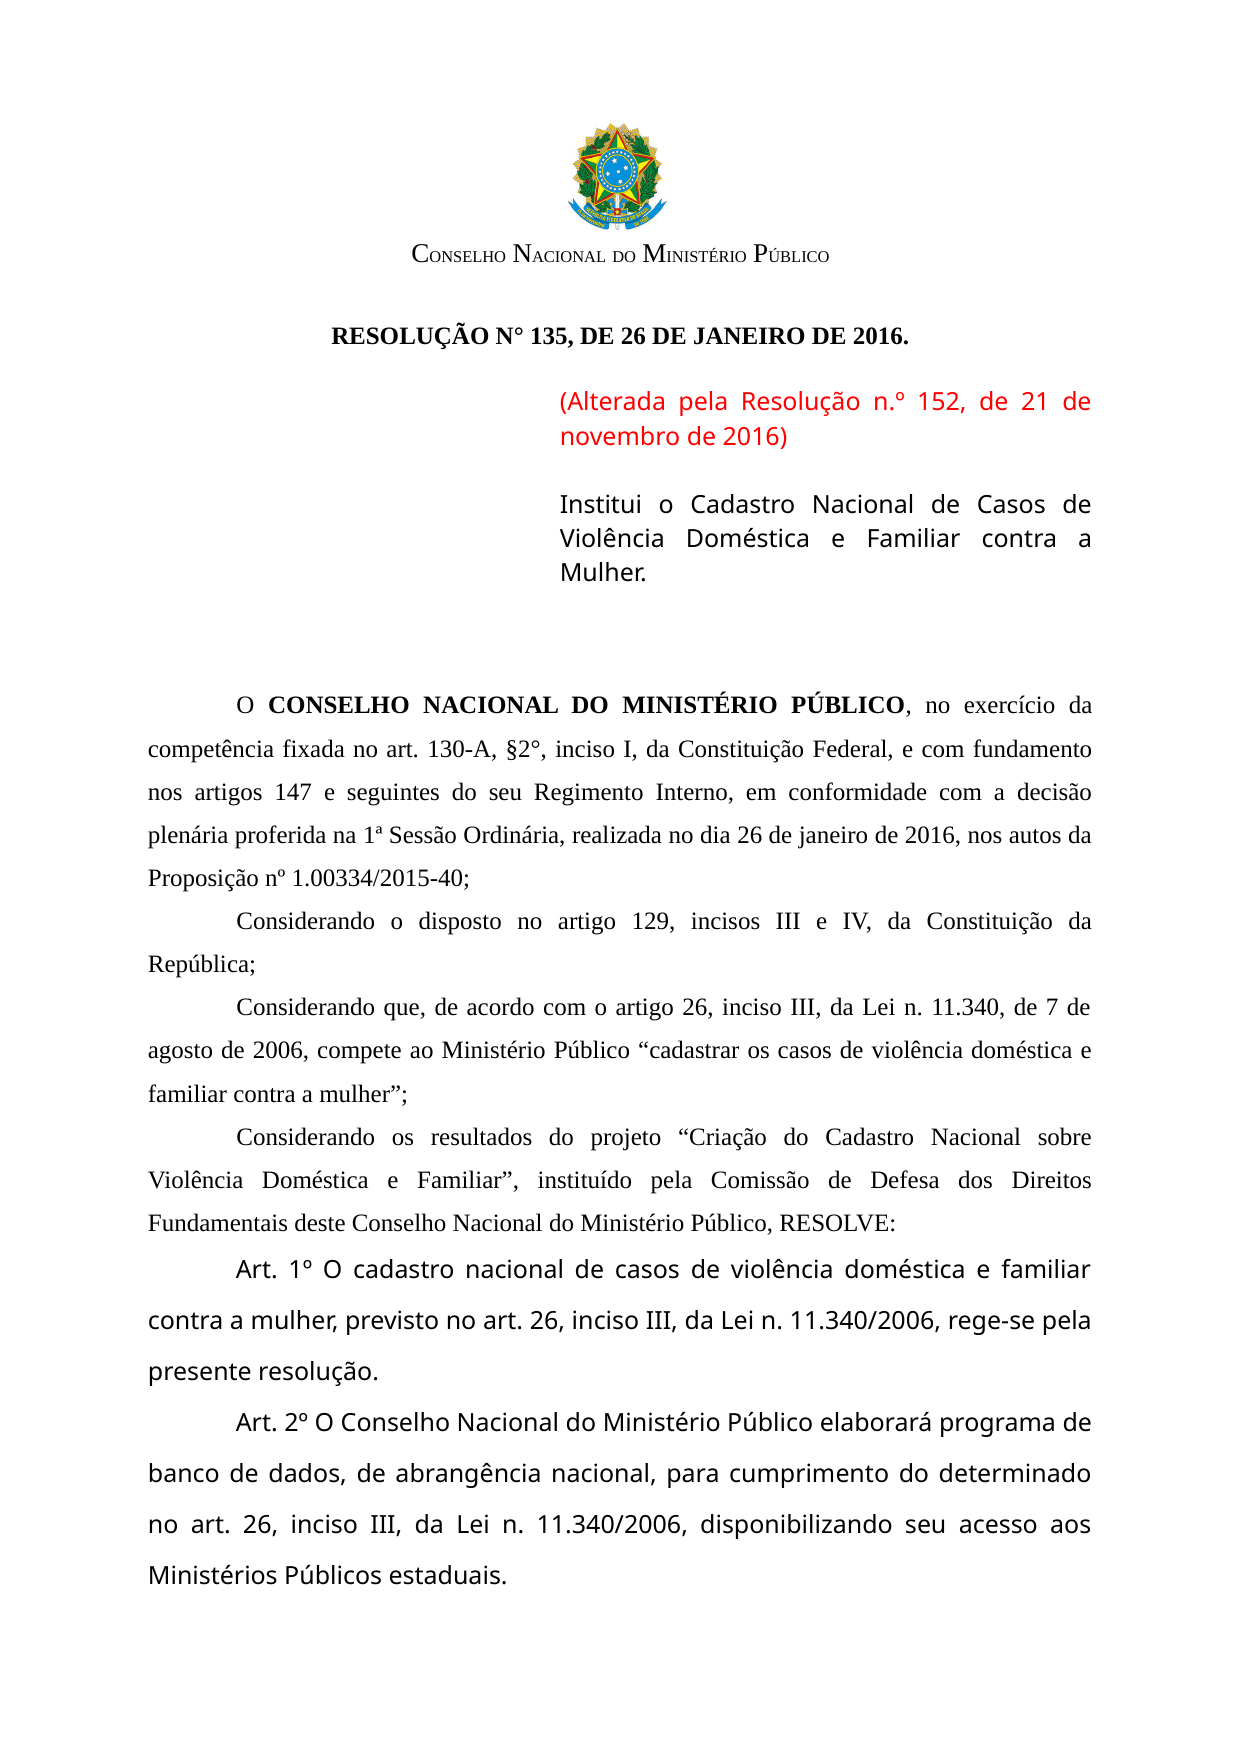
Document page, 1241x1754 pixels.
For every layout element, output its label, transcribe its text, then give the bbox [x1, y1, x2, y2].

text RESOLUÇÃO N° 135, DE 26 DE JANEIRO DE 2016. [148, 321, 1093, 350]
text Considerando que, de acordo com o artigo 26, inciso III, da Lei n. 11.340, de 7 de agosto de 2006, compete ao Ministério Público “cadastrar os casos de violência doméstica e familiar contra a mulher”; [148, 992, 1093, 1107]
text O CONSELHO NACIONAL DO MINISTÉRIO PÚBLICO, no exercício da competência fixada no art. 130-A, §2°, inciso I, da Constituição Federal, e com fundamento nos artigos 147 e seguintes do seu Regimento Interno, em conformidade com a decisão plenária proferida na 1ª Sessão Ordinária, realizada no dia 26 de janeiro de 2016, nos autos da Proposição nº 1.00334/2015-40; [148, 691, 1093, 892]
text Considerando os resultados do projeto “Criação do Cadastro Nacional sobre Violência Doméstica e Familiar”, instituído pela Comissão de Defesa dos Direitos Fundamentais deste Conselho Nacional do Ministério Público, RESOLVE: [148, 1122, 1093, 1237]
text Considerando o disposto no artigo 129, incisos III e IV, da Constituição da República; [148, 906, 1093, 978]
text Art. 1º O cadastro nacional de casos de violência doméstica e familiar contra a mulher, previsto no art. 26, inciso III, da Lei n. 11.340/2006, rege-se pela presente resolução. [148, 1251, 1093, 1387]
text Institui o Cadastro Nacional de Casos de Violência Doméstica e Familiar contra a Mulher. [559, 486, 1093, 588]
text Art. 2º O Conselho Nacional do Ministério Público elaborará programa de banco de dados, de abrangência nacional, para cumprimento do determinado no art. 26, inciso III, da Lei n. 11.340/2006, disponibilizando seu acesso aos Ministérios Públicos estaduais. [148, 1404, 1093, 1592]
text (Alterada pela Resolução n.º 152, de 21 de novembro de 2016) [559, 384, 1093, 452]
